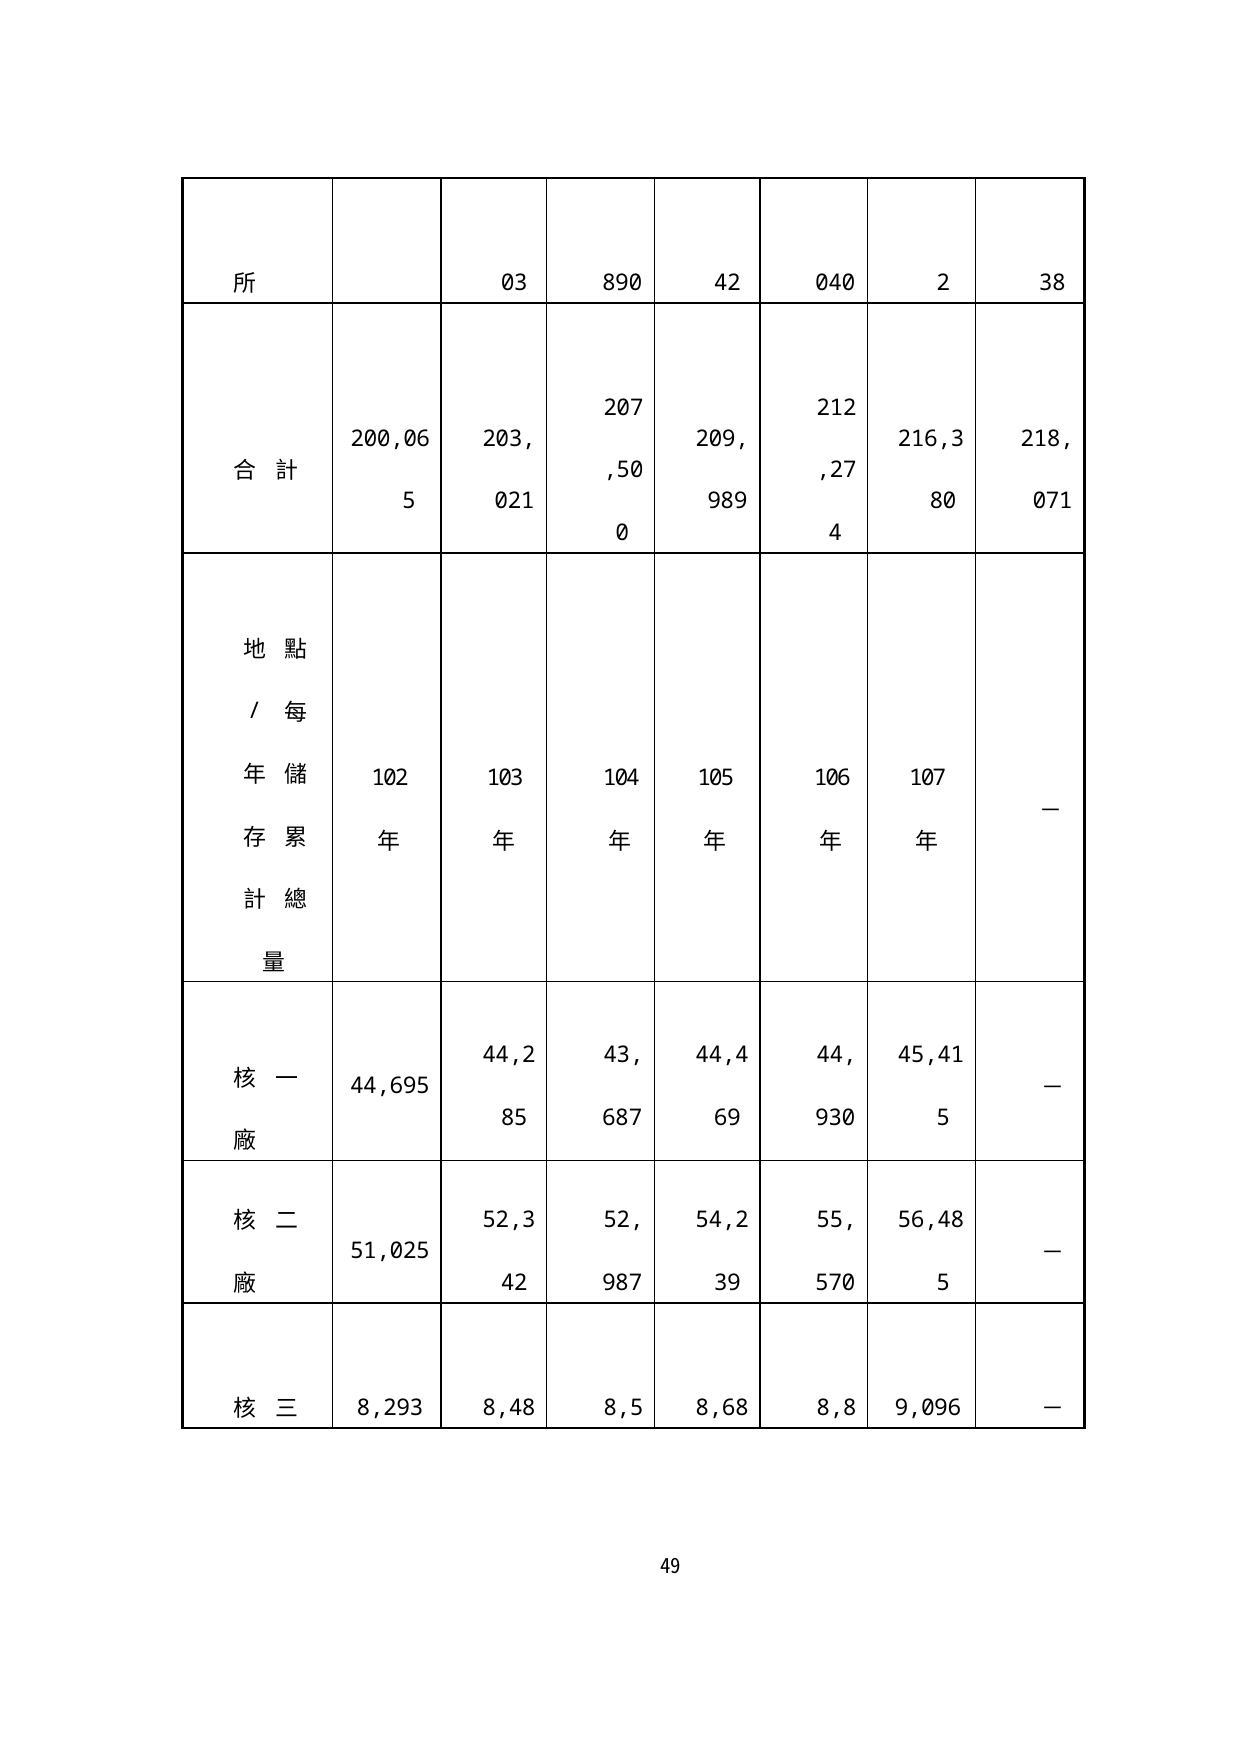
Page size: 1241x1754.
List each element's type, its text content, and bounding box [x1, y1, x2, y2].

table_cell 105年 [655, 554, 759, 981]
table_cell 106年 [761, 554, 867, 981]
table_cell 209,989 [655, 304, 759, 552]
table_cell 8,293 [333, 1304, 440, 1427]
table_cell 地點 /每年儲存累計總量 [184, 554, 332, 981]
table_cell 103年 [442, 554, 546, 981]
table_cell 核二廠 [184, 1161, 332, 1302]
table_cell 核三 [184, 1304, 332, 1427]
table_cell 42 [655, 179, 759, 302]
table_cell 45,415 [868, 982, 975, 1159]
table_cell 040 [761, 179, 867, 302]
table_cell 8,68 [655, 1304, 759, 1427]
table_cell 203,021 [442, 304, 546, 552]
table_cell 43,687 [547, 982, 654, 1159]
table_cell 所 [184, 179, 332, 302]
table_cell 212,274 [761, 304, 867, 552]
table_cell 52,987 [547, 1161, 654, 1302]
table_cell 8,48 [442, 1304, 546, 1427]
table_cell 55,570 [761, 1161, 867, 1302]
table_cell 8,8 [761, 1304, 867, 1427]
table_cell 03 [442, 179, 546, 302]
table_cell 38 [976, 179, 1083, 302]
table_cell 216,380 [868, 304, 975, 552]
table_cell 2 [868, 179, 975, 302]
table_cell 200,065 [333, 304, 440, 552]
table_cell [333, 179, 440, 302]
table_cell 890 [547, 179, 654, 302]
table_cell 56,485 [868, 1161, 975, 1302]
table_cell 44,930 [761, 982, 867, 1159]
table_cell 8,5 [547, 1304, 654, 1427]
table_cell － [976, 554, 1083, 981]
table_cell 107年 [868, 554, 975, 981]
table_cell 218,071 [976, 304, 1083, 552]
table_cell 51,025 [333, 1161, 440, 1302]
table_cell 52,342 [442, 1161, 546, 1302]
table_cell － [976, 1304, 1083, 1427]
table_cell 合計 [184, 304, 332, 552]
table_cell － [976, 1161, 1083, 1302]
table_cell 44,695 [333, 982, 440, 1159]
table_cell 44,285 [442, 982, 546, 1159]
table_cell 9,096 [868, 1304, 975, 1427]
table_cell － [976, 982, 1083, 1159]
table_cell 44,469 [655, 982, 759, 1159]
table_cell 207,500 [547, 304, 654, 552]
table_cell 104年 [547, 554, 654, 981]
table_cell 102年 [333, 554, 440, 981]
table_cell 核一廠 [184, 982, 332, 1159]
table_cell 54,239 [655, 1161, 759, 1302]
